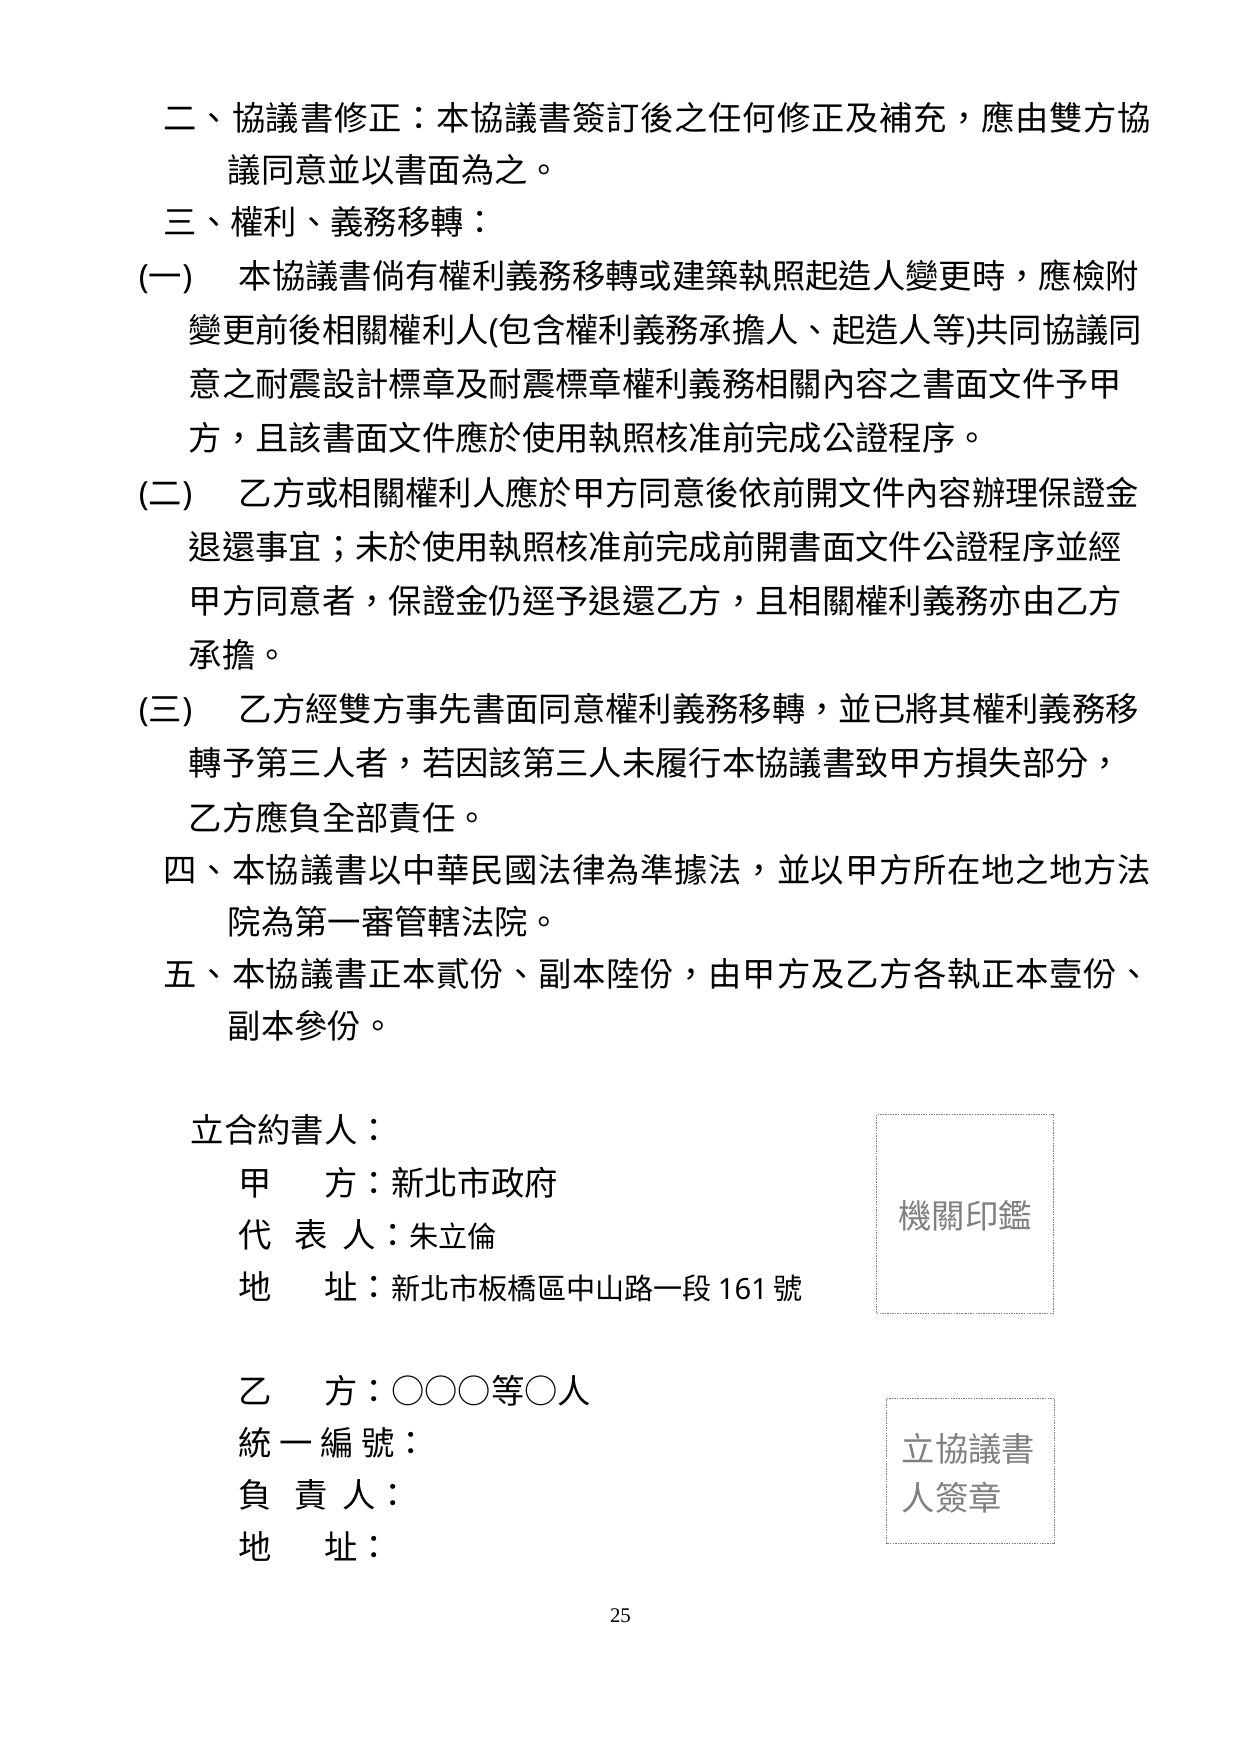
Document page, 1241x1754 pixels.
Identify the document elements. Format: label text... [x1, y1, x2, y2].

list 本協議書倘有權利義務移轉或建築執照起造人變更時，應檢附變更前後相關權利人(包含權利義務承擔人、起造人等)共同協議同意之耐震設計標章及耐震標章權利義務相關內容之書面文件予甲方，且該書面文件應於使用執照核准前完成公證程序。 [139, 245, 1152, 462]
text 代 表 人：朱立倫 [239, 1205, 876, 1257]
text 乙 方：○○○等○人 [239, 1362, 1152, 1414]
text 地 址：新北市板橋區中山路一段161號 [239, 1257, 876, 1309]
list 乙方經雙方事先書面同意權利義務移轉，並已將其權利義務移轉予第三人者，若因該第三人未履行本協議書致甲方損失部分，乙方應負全部責任。 [139, 678, 1152, 841]
text 負 責 人： [239, 1466, 886, 1518]
text [1055, 1466, 1152, 1518]
text 統 一 編 號： [239, 1414, 886, 1466]
text 三、權利、義務移轉： [164, 193, 1152, 245]
text 四、本協議書以中華民國法律為準據法，並以甲方所在地之地方法院為第一審管轄法院。 [164, 841, 1152, 945]
text 甲 方：新北市政府 [239, 1153, 876, 1205]
text [1054, 1153, 1152, 1205]
text 立合約書人： [191, 1101, 1152, 1153]
text 地 址： [239, 1518, 1152, 1570]
text 二、協議書修正：本協議書簽訂後之任何修正及補充，應由雙方協議同意並以書面為之。 [164, 89, 1152, 193]
text 五、本協議書正本貳份、副本陸份，由甲方及乙方各執正本壹份、副本參份。 [164, 945, 1152, 1049]
list 乙方或相關權利人應於甲方同意後依前開文件內容辦理保證金退還事宜；未於使用執照核准前完成前開書面文件公證程序並經甲方同意者，保證金仍逕予退還乙方，且相關權利義務亦由乙方承擔。 [139, 462, 1152, 678]
text [1054, 1257, 1152, 1309]
text [1054, 1205, 1152, 1257]
text [1055, 1414, 1152, 1466]
